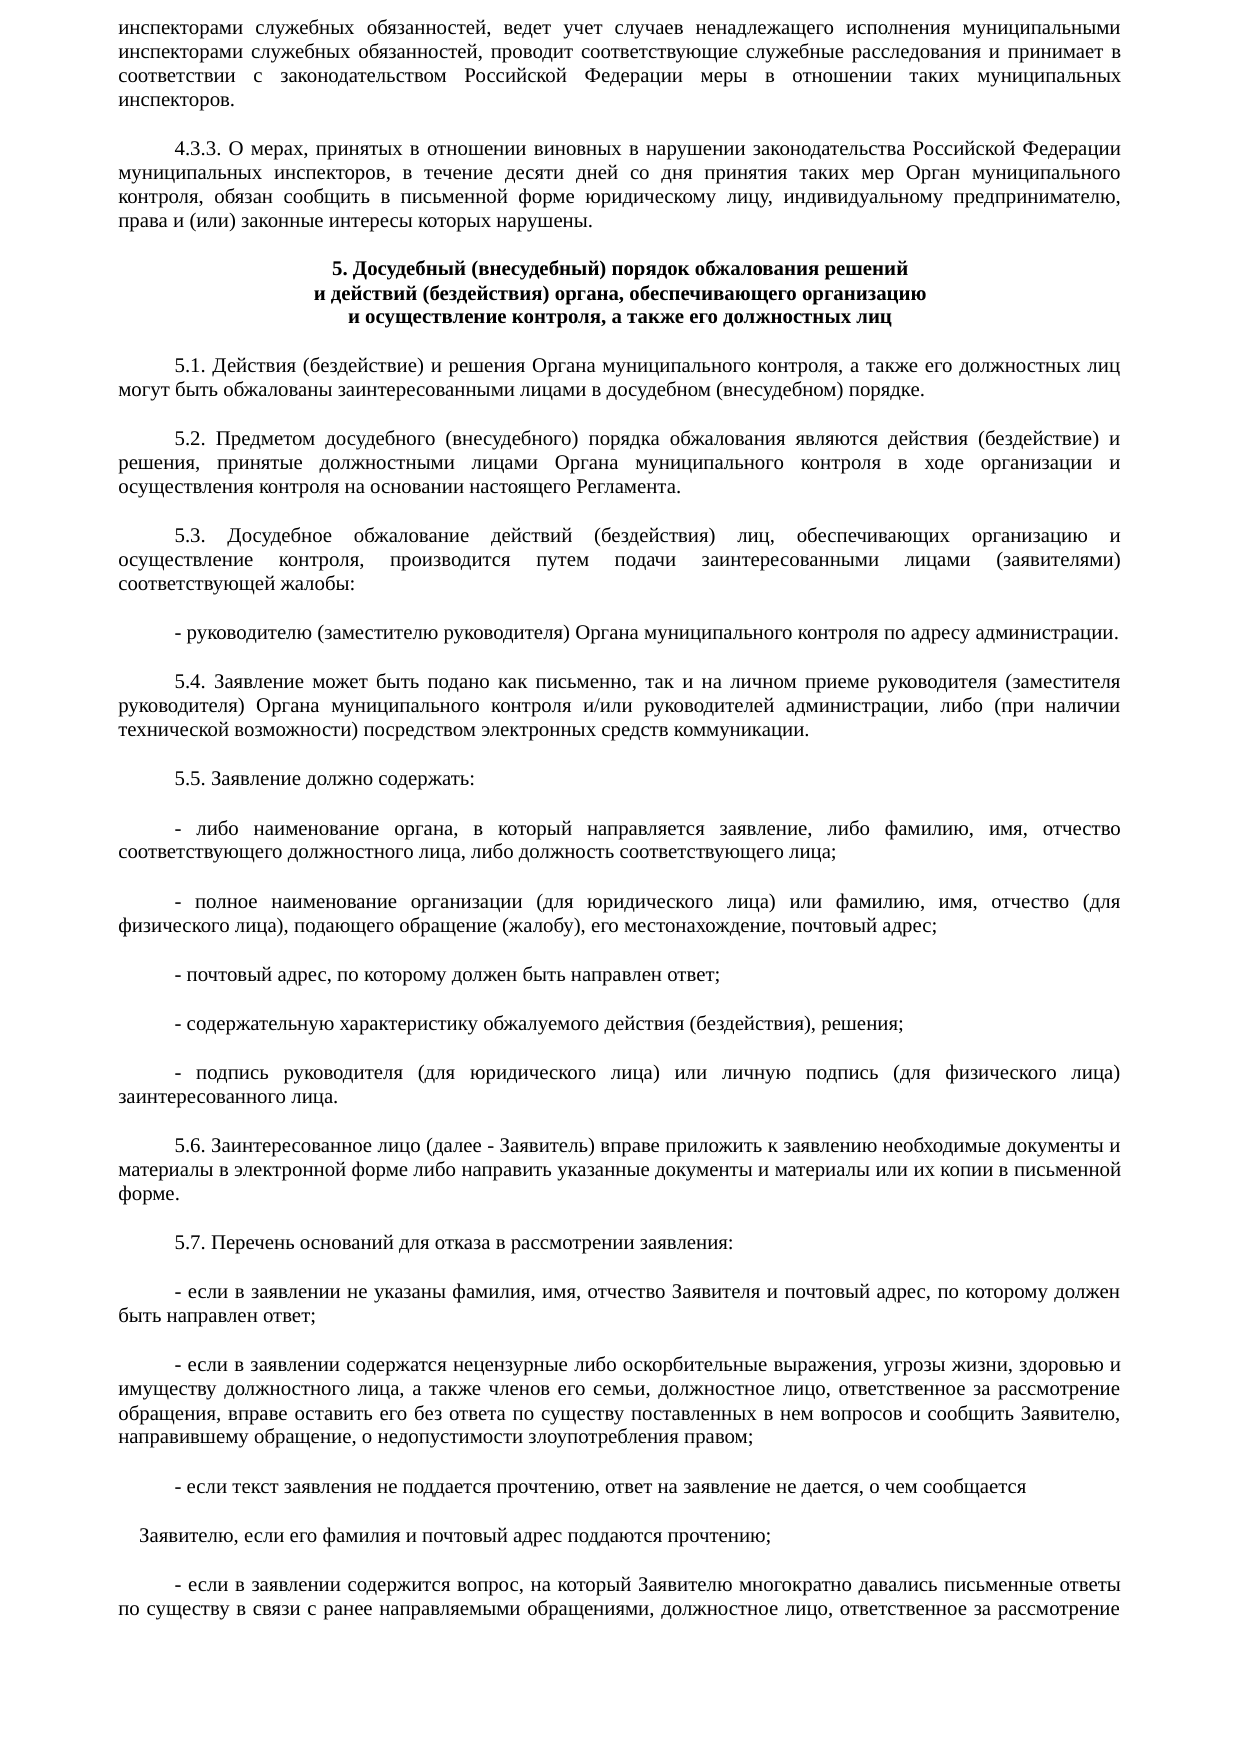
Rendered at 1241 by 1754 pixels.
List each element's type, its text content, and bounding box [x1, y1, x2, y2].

text и осуществление контроля, а также его должностных лиц [118, 304, 1122, 328]
text 4.3.3. О мерах, принятых в отношении виновных в нарушении законодательства Российской Федерации муниципальных инспекторов, в течение десяти дней со дня принятия таких мер Орган муниципального контроля, обязан сообщить в письменной форме юридическому лицу, индивидуальному предпринимателю, права и (или) законные интересы которых нарушены. [118, 136, 1122, 232]
text - если в заявлении содержится вопрос, на который Заявителю многократно давались письменные ответы по существу в связи с ранее направляемыми обращениями, должностное лицо, ответственное за рассмотрение [118, 1572, 1122, 1620]
text - руководителю (заместителю руководителя) Органа муниципального контроля по адресу администрации. [118, 620, 1122, 644]
text 5.3. Досудебное обжалование действий (бездействия) лиц, обеспечивающих организацию и осуществление контроля, производится путем подачи заинтересованными лицами (заявителями) соответствующей жалобы: [118, 523, 1122, 595]
text Заявителю, если его фамилия и почтовый адрес поддаются прочтению; [118, 1523, 1122, 1547]
text 5.6. Заинтересованное лицо (далее - Заявитель) вправе приложить к заявлению необходимые документы и материалы в электронной форме либо направить указанные документы и материалы или их копии в письменной форме. [118, 1133, 1122, 1205]
text - содержательную характеристику обжалуемого действия (бездействия), решения; [118, 1011, 1122, 1035]
text 5.7. Перечень оснований для отказа в рассмотрении заявления: [118, 1230, 1122, 1254]
text - почтовый адрес, по которому должен быть направлен ответ; [118, 962, 1122, 986]
text и действий (бездействия) органа, обеспечивающего организацию [118, 280, 1122, 304]
text - полное наименование организации (для юридического лица) или фамилию, имя, отчество (для физического лица), подающего обращение (жалобу), его местонахождение, почтовый адрес; [118, 888, 1122, 937]
text 5.1. Действия (бездействие) и решения Органа муниципального контроля, а также его должностных лиц могут быть обжалованы заинтересованными лицами в досудебном (внесудебном) порядке. [118, 353, 1122, 401]
text - подпись руководителя (для юридического лица) или личную подпись (для физического лица) заинтересованного лица. [118, 1060, 1122, 1108]
text 5.2. Предметом досудебного (внесудебного) порядка обжалования являются действия (бездействие) и решения, принятые должностными лицами Органа муниципального контроля в ходе организации и осуществления контроля на основании настоящего Регламента. [118, 426, 1122, 498]
text - если текст заявления не поддается прочтению, ответ на заявление не дается, о чем сообщается [118, 1473, 1122, 1498]
text - если в заявлении содержатся нецензурные либо оскорбительные выражения, угрозы жизни, здоровью и имуществу должностного лица, а также членов его семьи, должностное лицо, ответственное за рассмотрение обращения, вправе оставить его без ответа по существу поставленных в нем вопросов и сообщить Заявителю, направившему обращение, о недопустимости злоупотребления правом; [118, 1352, 1122, 1448]
text - если в заявлении не указаны фамилия, имя, отчество Заявителя и почтовый адрес, по которому должен быть направлен ответ; [118, 1279, 1122, 1327]
text 5.4. Заявление может быть подано как письменно, так и на личном приеме руководителя (заместителя руководителя) Органа муниципального контроля и/или руководителей администрации, либо (при наличии технической возможности) посредством электронных средств коммуникации. [118, 669, 1122, 741]
text 5. Досудебный (внесудебный) порядок обжалования решений [118, 256, 1122, 280]
text инспекторами служебных обязанностей, ведет учет случаев ненадлежащего исполнения муниципальными инспекторами служебных обязанностей, проводит соответствующие служебные расследования и принимает в соответствии с законодательством Российской Федерации меры в отношении таких муниципальных инспекторов. [118, 15, 1122, 111]
text - либо наименование органа, в который направляется заявление, либо фамилию, имя, отчество соответствующего должностного лица, либо должность соответствующего лица; [118, 815, 1122, 863]
text 5.5. Заявление должно содержать: [118, 766, 1122, 790]
